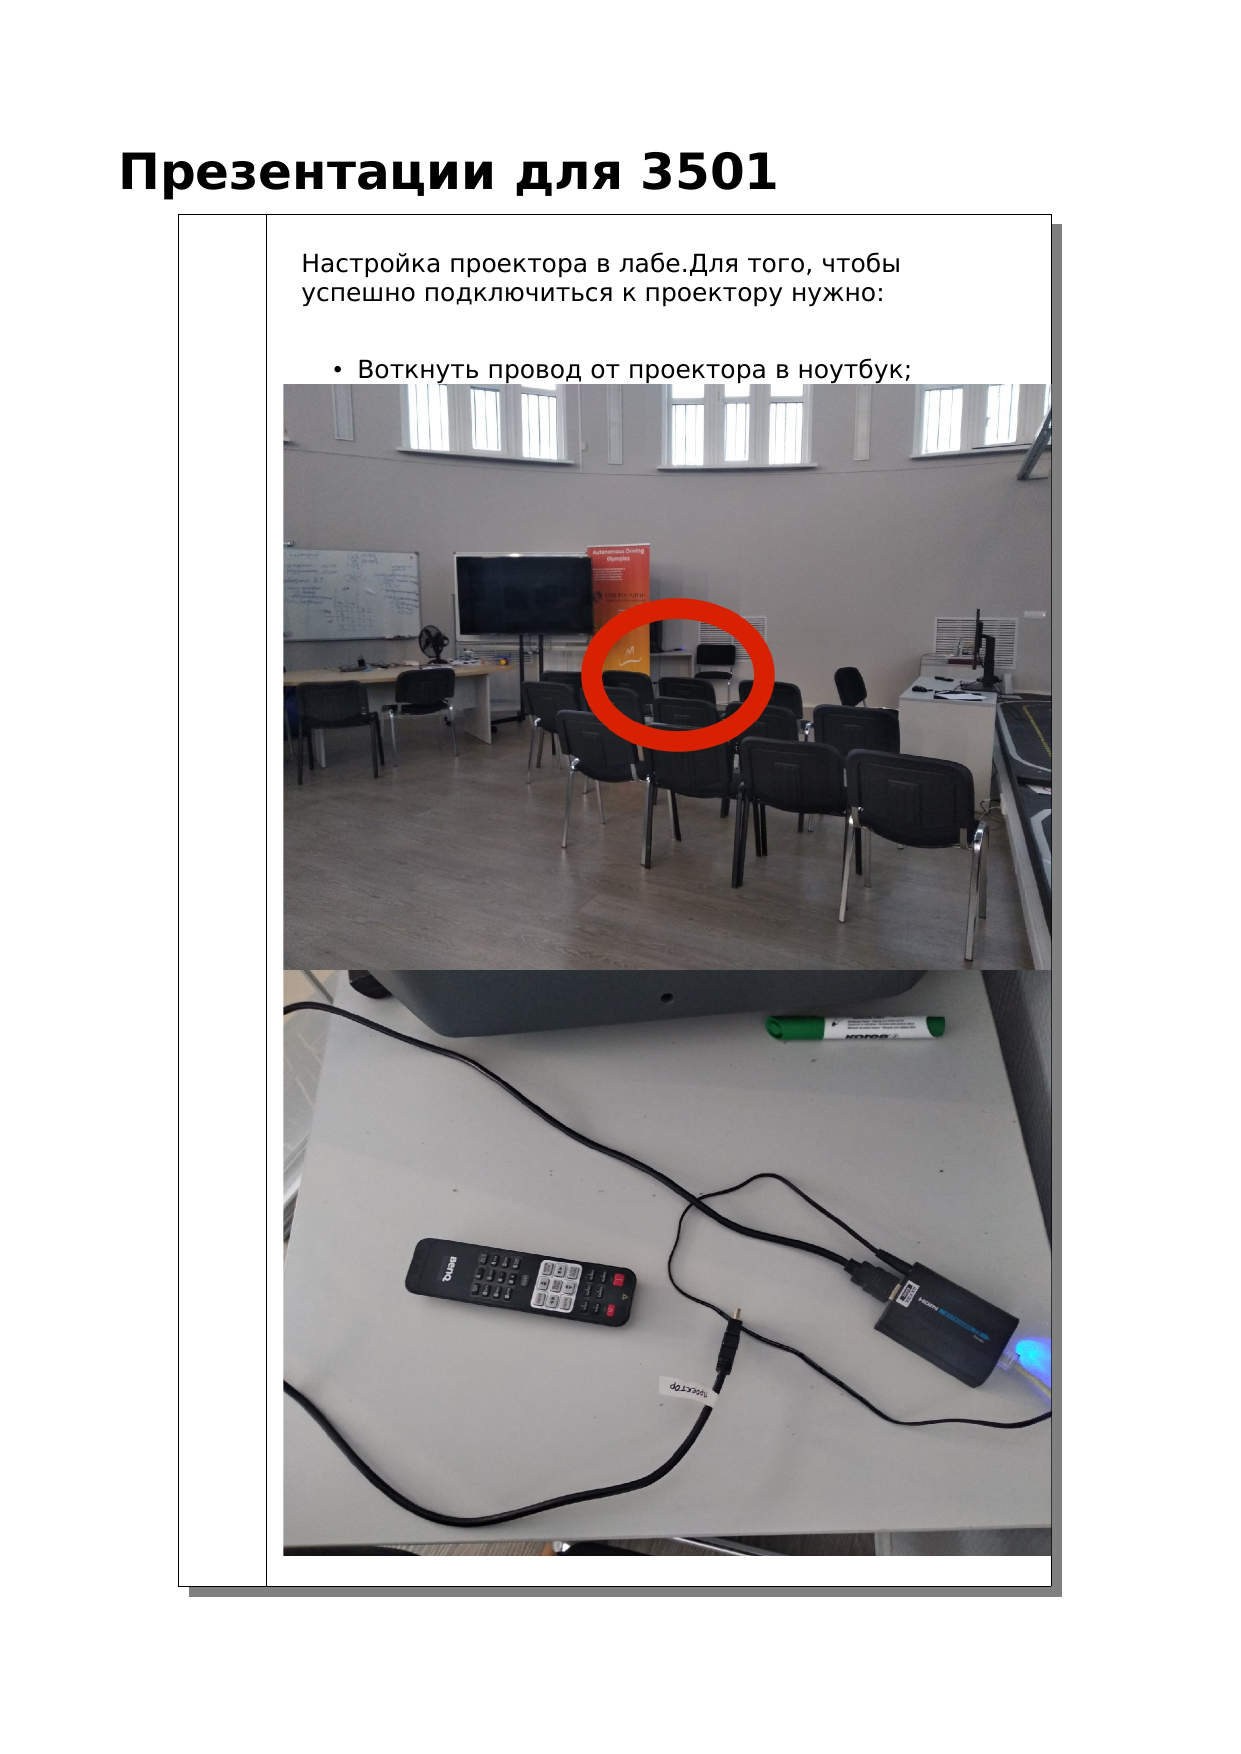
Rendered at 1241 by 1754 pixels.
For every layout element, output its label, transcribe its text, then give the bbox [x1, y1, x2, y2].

subtitle Презентации для 3501 [118, 143, 1122, 201]
picture [283, 384, 1052, 1556]
table_header Настройка проектора в лабе.Для того, чтобы успешно подключиться к проектору нужно: Воткнуть провод от проектора в ноутбук; Включить проектор с помощью пульта - пульт и провод на фотографии выше; Уменьшить разрешение экрана (иначе проектор не будет показывать экран). Выберите разрешение меньше максимального, например, 1680*1050. Если проектор всё ещё не будет показывать экран, выберите разрешение меньше. [267, 215, 1051, 1586]
table_header [179, 215, 266, 1586]
